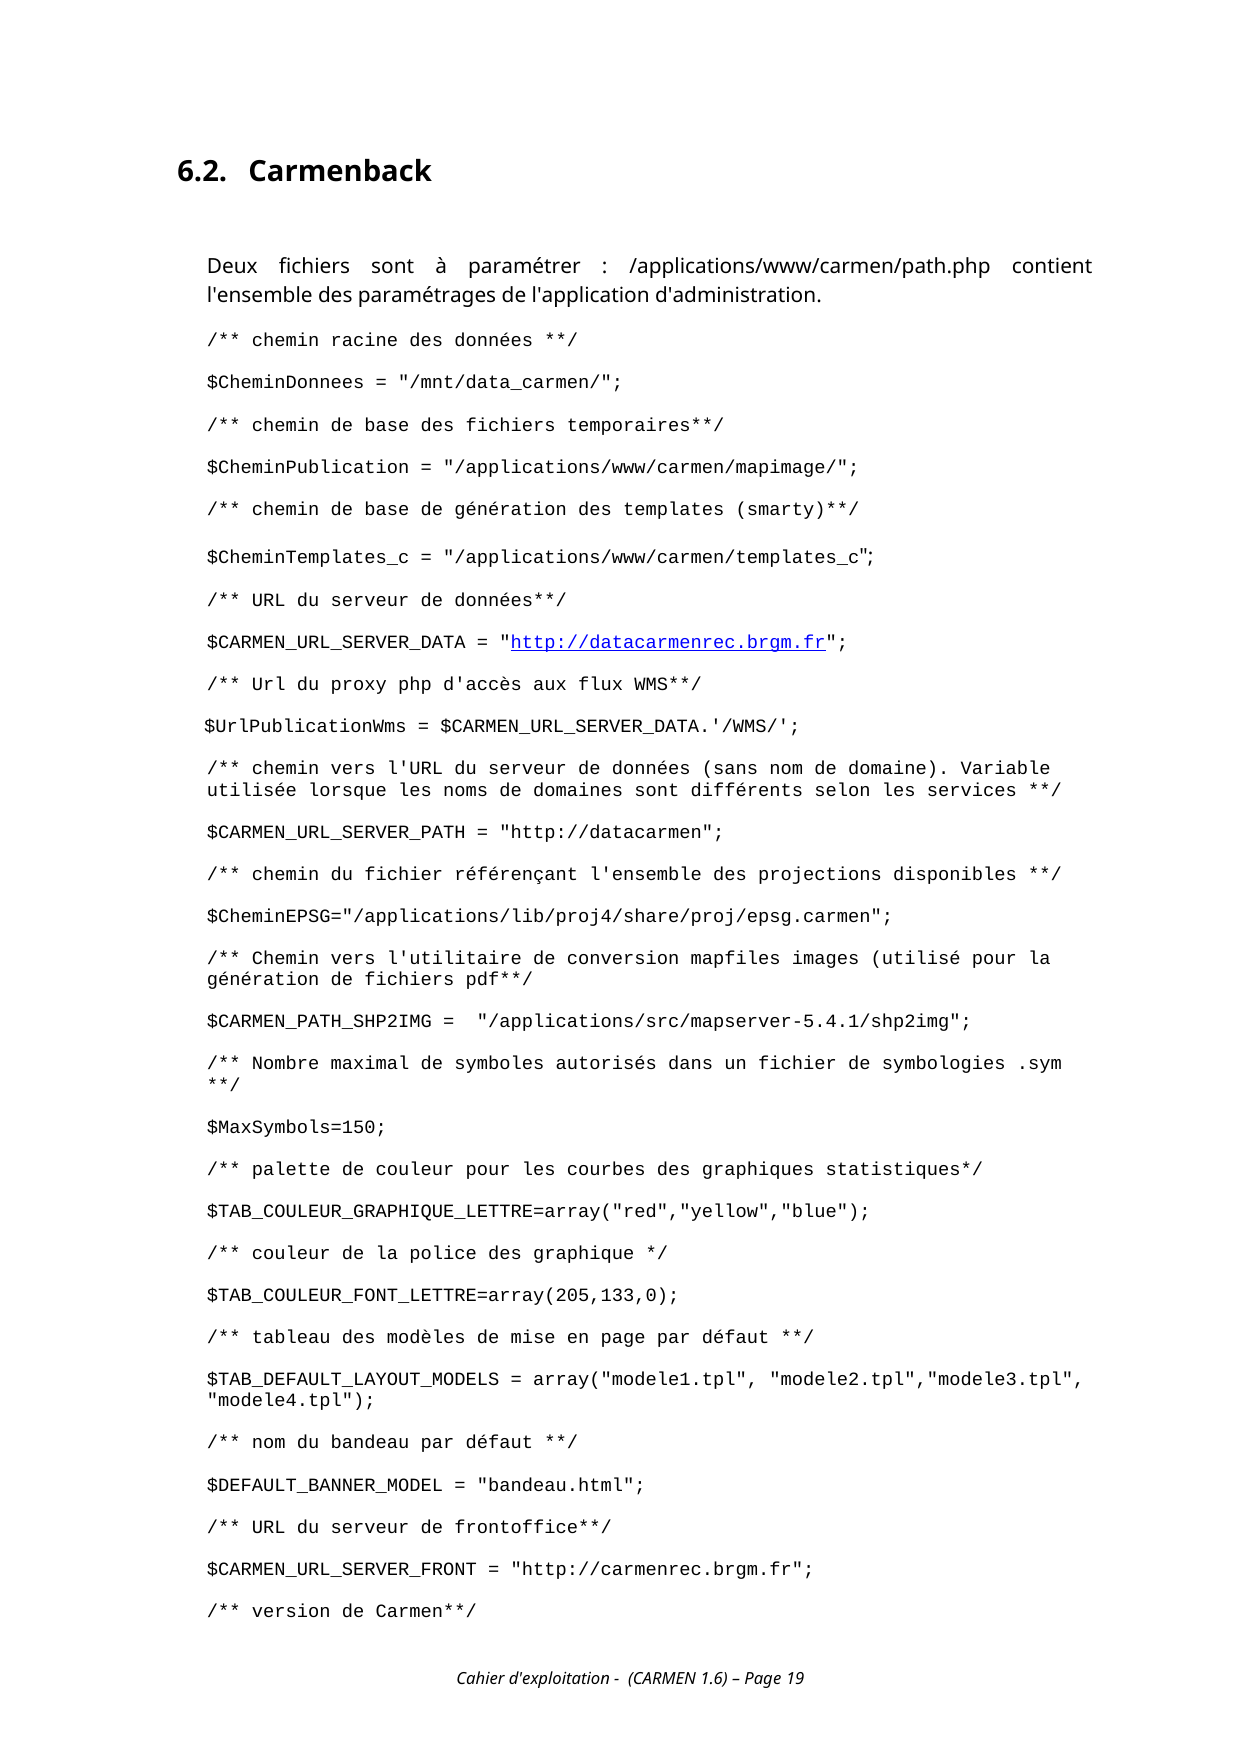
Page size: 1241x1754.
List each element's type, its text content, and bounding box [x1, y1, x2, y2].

text /** palette de couleur pour les courbes des graphiques statistiques*/ [207, 1159, 1092, 1181]
text $CARMEN_URL_SERVER_PATH = "http://datacarmen"; [207, 822, 1092, 844]
text /** chemin du fichier référençant l'ensemble des projections disponibles **/ [207, 864, 1092, 886]
text $CARMEN_URL_SERVER_FRONT = "http://carmenrec.brgm.fr"; [207, 1559, 1092, 1581]
text $CheminDonnees = "/mnt/data_carmen/"; [207, 373, 1092, 394]
text $TAB_DEFAULT_LAYOUT_MODELS = array("modele1.tpl", "modele2.tpl","modele3.tpl", "modele4.tpl"); [207, 1370, 1092, 1412]
text /** chemin racine des données **/ [207, 331, 1092, 352]
text /** couleur de la police des graphique */ [207, 1244, 1092, 1265]
text $TAB_COULEUR_GRAPHIQUE_LETTRE=array("red","yellow","blue"); [207, 1202, 1092, 1223]
text $UrlPublicationWms = $CARMEN_URL_SERVER_DATA.'/WMS/'; [148, 717, 1092, 738]
text $CheminEPSG="/applications/lib/proj4/share/proj/epsg.carmen"; [207, 907, 1092, 928]
text /** URL du serveur de frontoffice**/ [207, 1517, 1092, 1539]
text $CheminPublication = "/applications/www/carmen/mapimage/"; [207, 457, 1092, 479]
text /** URL du serveur de données**/ [207, 591, 1092, 612]
text $TAB_COULEUR_FONT_LETTRE=array(205,133,0); [207, 1286, 1092, 1307]
text /** chemin de base des fichiers temporaires**/ [207, 415, 1092, 437]
subtitle Carmenback [148, 150, 1092, 189]
text $CARMEN_PATH_SHP2IMG = "/applications/src/mapserver-5.4.1/shp2img"; [207, 1012, 1092, 1033]
text /** chemin vers l'URL du serveur de données (sans nom de domaine). Variable utilisée lorsque les noms de domaines sont différents selon les services **/ [207, 759, 1092, 802]
text $CheminTemplates_c = "/applications/www/carmen/templates_c"; [207, 542, 1092, 570]
text /** nom du bandeau par défaut **/ [207, 1433, 1092, 1454]
text $DEFAULT_BANNER_MODEL = "bandeau.html"; [207, 1475, 1092, 1497]
text /** tableau des modèles de mise en page par défaut **/ [207, 1328, 1092, 1349]
text /** chemin de base de génération des templates (smarty)**/ [207, 499, 1092, 521]
text Deux fichiers sont à paramétrer : /applications/www/carmen/path.php contient l'ensemble des paramétrages de l'application d'administration. [207, 251, 1092, 308]
text $CARMEN_URL_SERVER_DATA = "http://datacarmenrec.brgm.fr"; [207, 633, 1092, 654]
text $MaxSymbols=150; [207, 1117, 1092, 1139]
text /** version de Carmen**/ [207, 1602, 1092, 1623]
text /** Nombre maximal de symboles autorisés dans un fichier de symbologies .sym **/ [207, 1054, 1092, 1097]
text /** Chemin vers l'utilitaire de conversion mapfiles images (utilisé pour la génération de fichiers pdf**/ [207, 949, 1092, 991]
text /** Url du proxy php d'accès aux flux WMS**/ [207, 675, 1092, 696]
